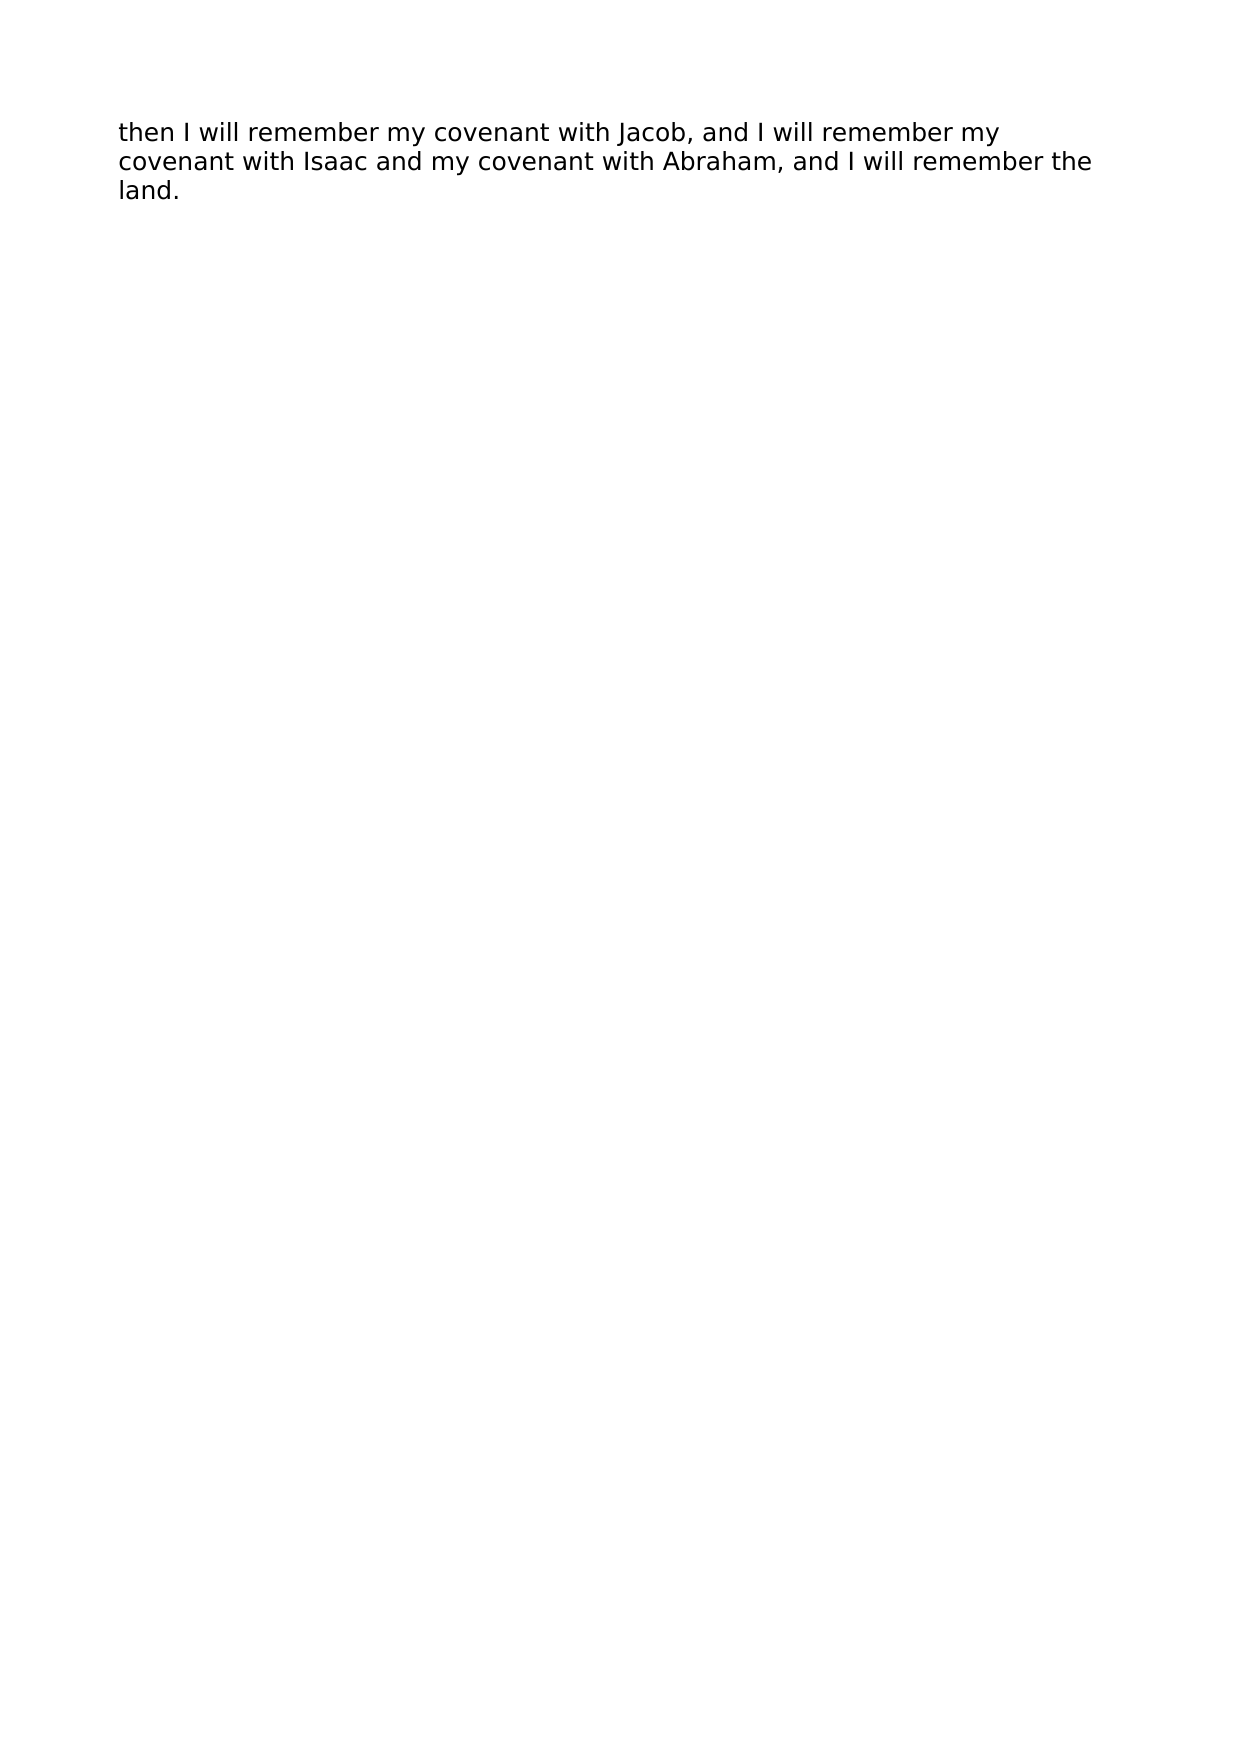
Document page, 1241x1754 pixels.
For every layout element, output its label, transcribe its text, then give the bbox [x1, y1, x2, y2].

text then I will remember my covenant with Jacob, and I will remember my covenant with Isaac and my covenant with Abraham, and I will remember the land. [118, 118, 1122, 206]
